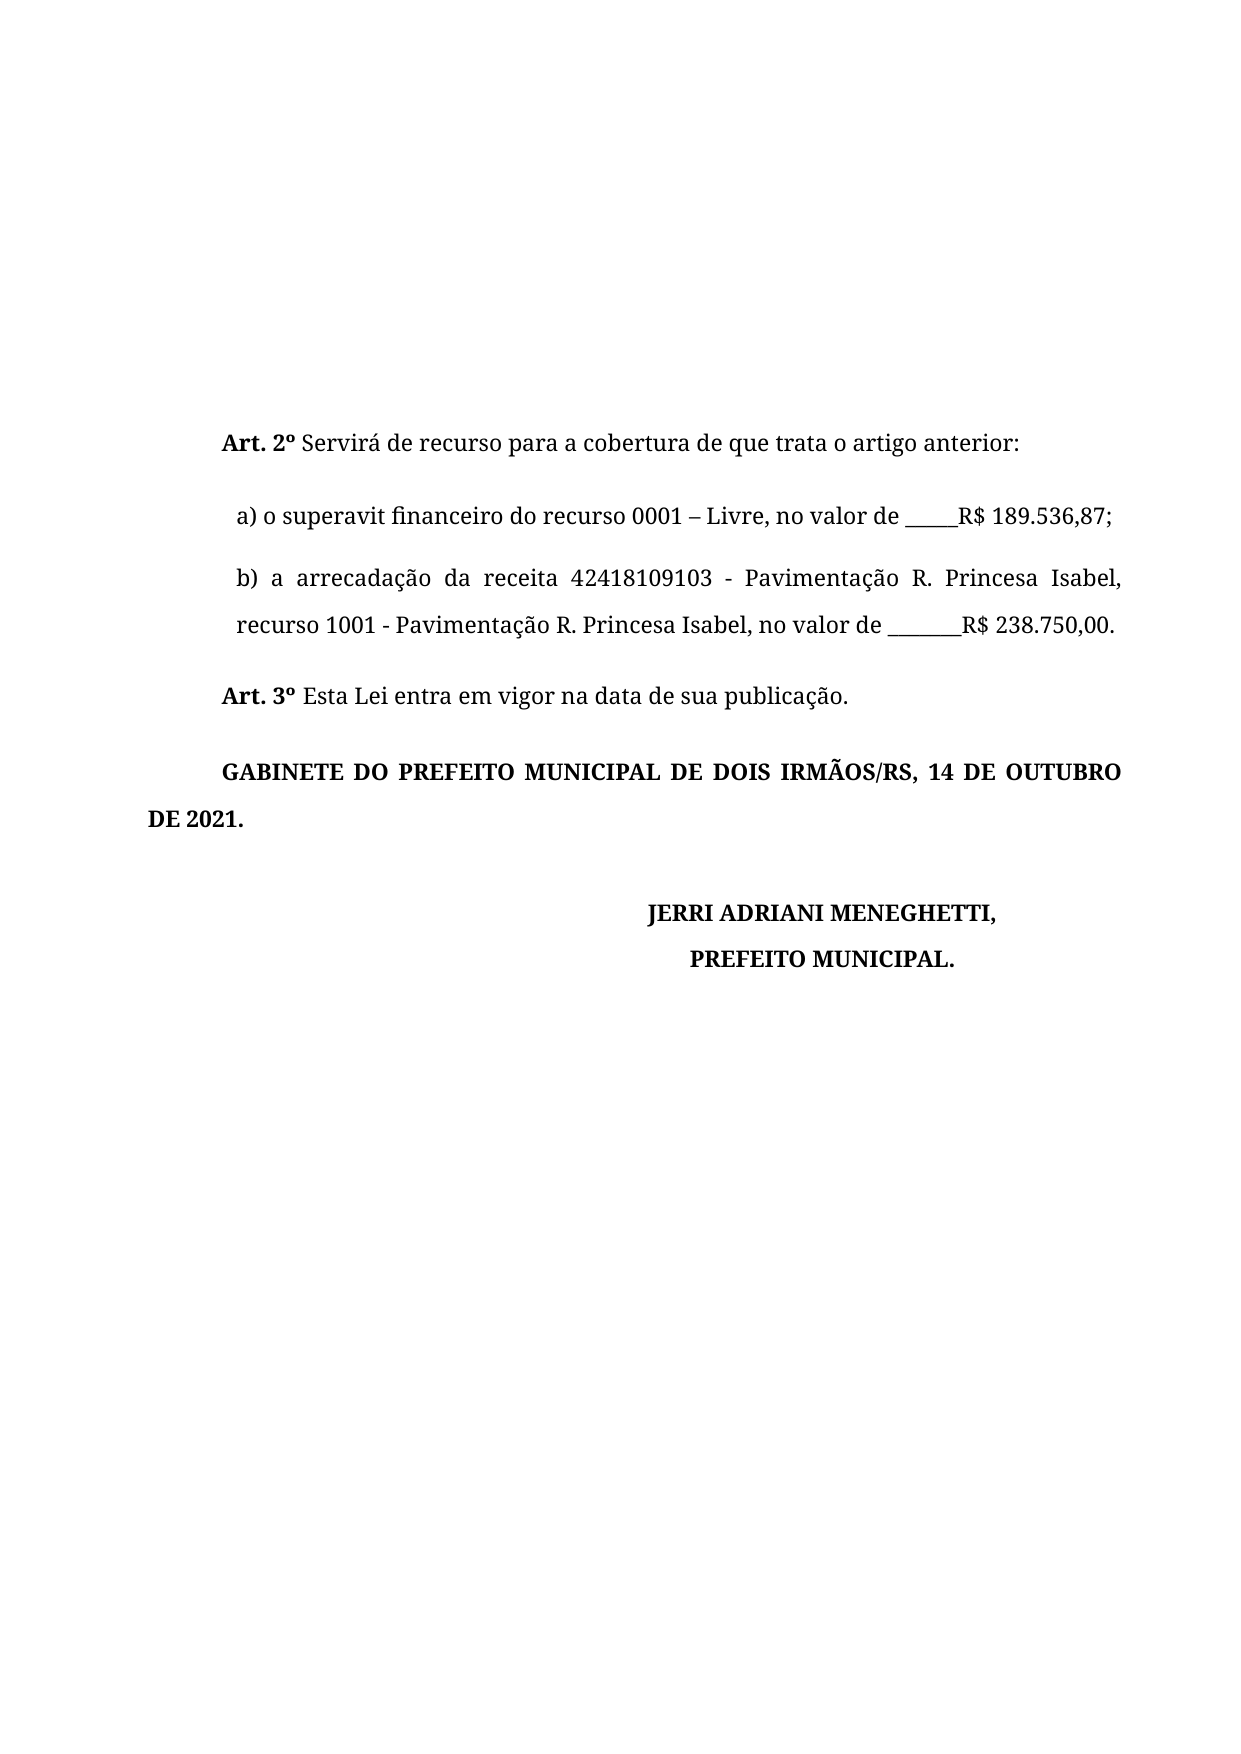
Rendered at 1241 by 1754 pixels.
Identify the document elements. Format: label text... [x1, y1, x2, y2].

text GABINETE DO PREFEITO MUNICIPAL DE DOIS IRMÃOS/RS, 14 DE OUTUBRO DE 2021. [148, 756, 1122, 834]
table_header [1115, 897, 1240, 988]
text a) o superavit financeiro do recurso 0001 – Livre, no valor de _____R$ 189.536,87; [236, 500, 1122, 531]
table_header [140, 897, 529, 988]
text Art. 3º Esta Lei entra em vigor na data de sua publicação. [148, 675, 1122, 712]
text Art. 2º Servirá de recurso para a cobertura de que trata o artigo anterior: [148, 426, 1122, 458]
text b) a arrecadação da receita 42418109103 - Pavimentação R. Princesa Isabel, recurso 1001 - Pavimentação R. Princesa Isabel, no valor de _______R$ 238.750,00. [236, 562, 1122, 640]
table_header JERRI ADRIANI MENEGHETTI, PREFEITO MUNICIPAL. [529, 897, 1115, 988]
